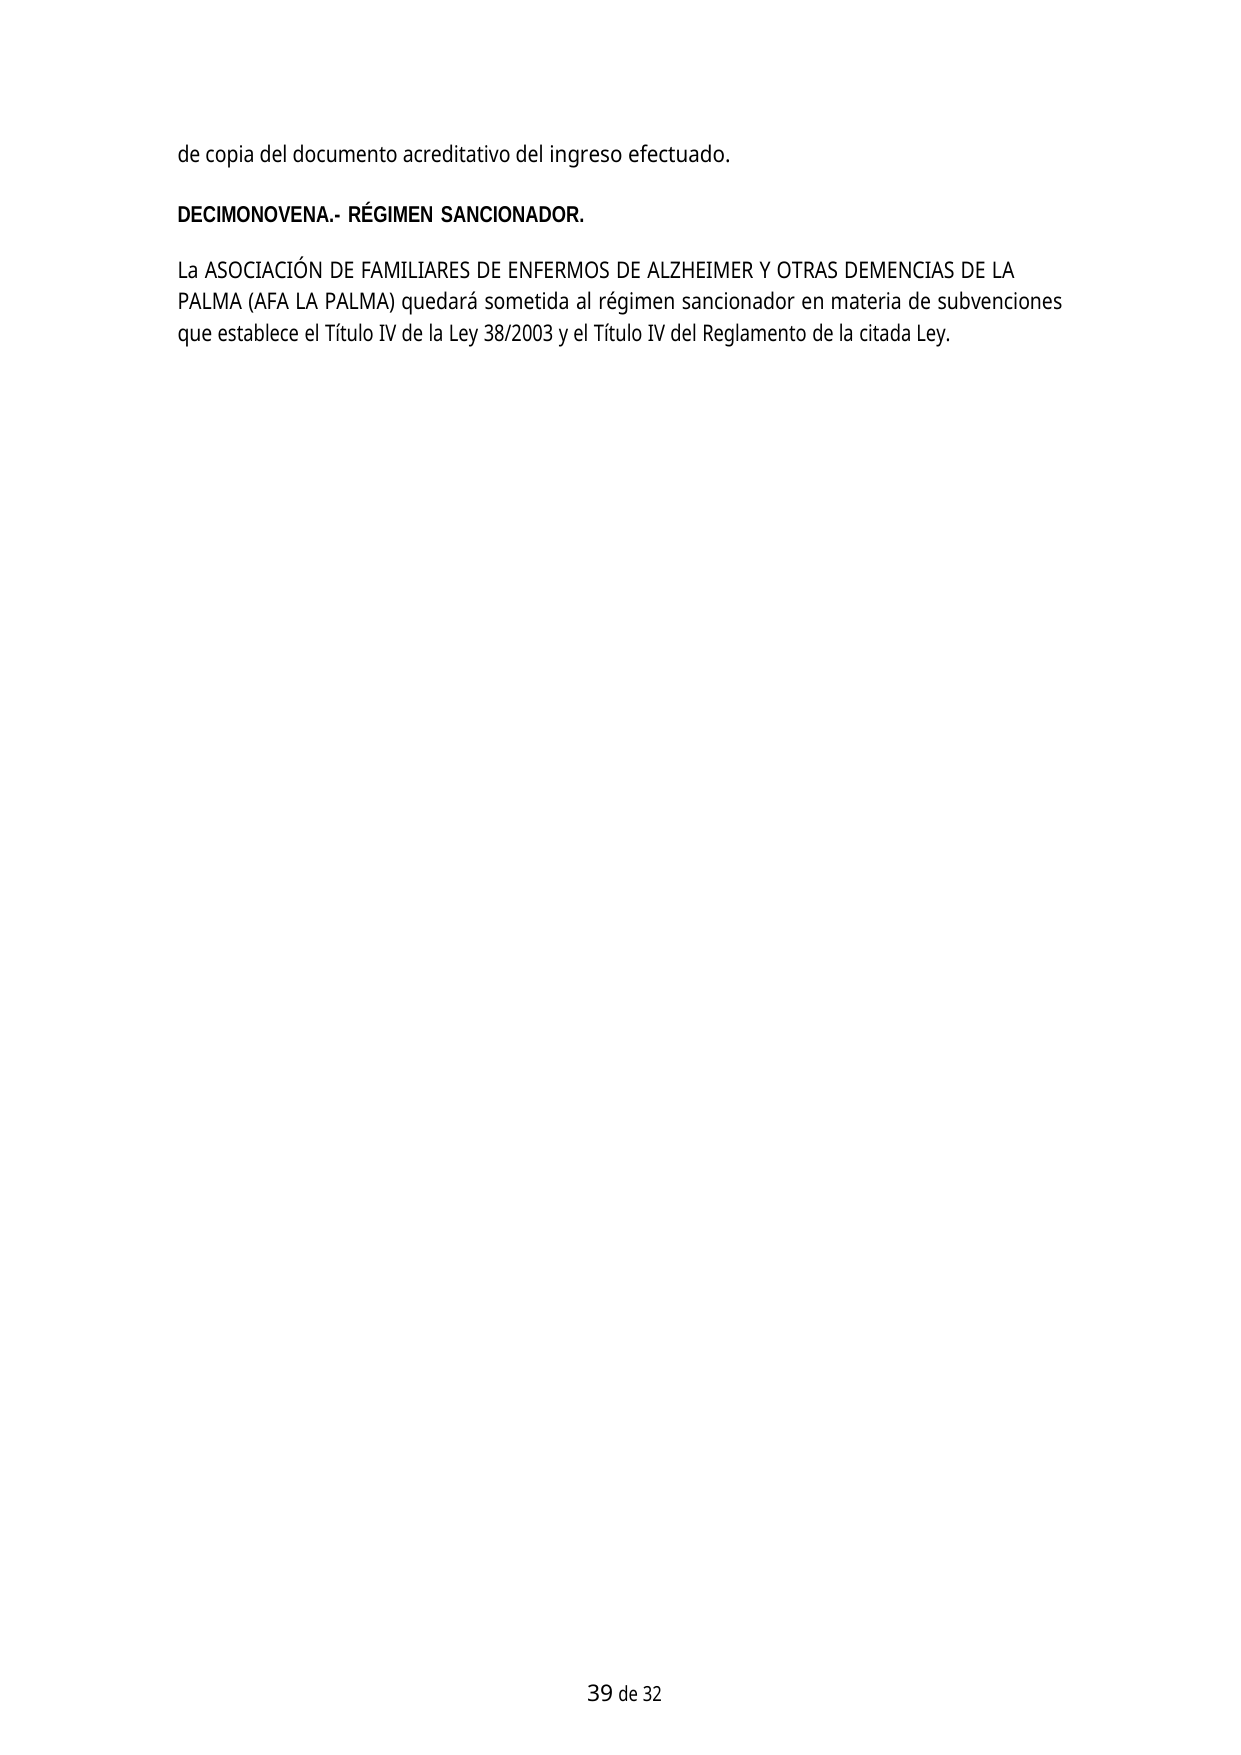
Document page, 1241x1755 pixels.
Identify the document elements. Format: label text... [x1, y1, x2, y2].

text PALMA (AFA LA PALMA) quedará sometida al régimen sancionador en materia de subvenciones que establece el Título IV de la Ley 38/2003 y el Título IV del Reglamento de la citada Ley. [177, 285, 1064, 348]
subtitle DECIMONOVENA.- RÉGIMEN SANCIONADOR. [177, 201, 1105, 227]
text La ASOCIACIÓN DE FAMILIARES DE ENFERMOS DE ALZHEIMER Y OTRAS DEMENCIAS DE LA [177, 254, 1105, 285]
text de copia del documento acreditativo del ingreso efectuado. [177, 137, 1064, 169]
